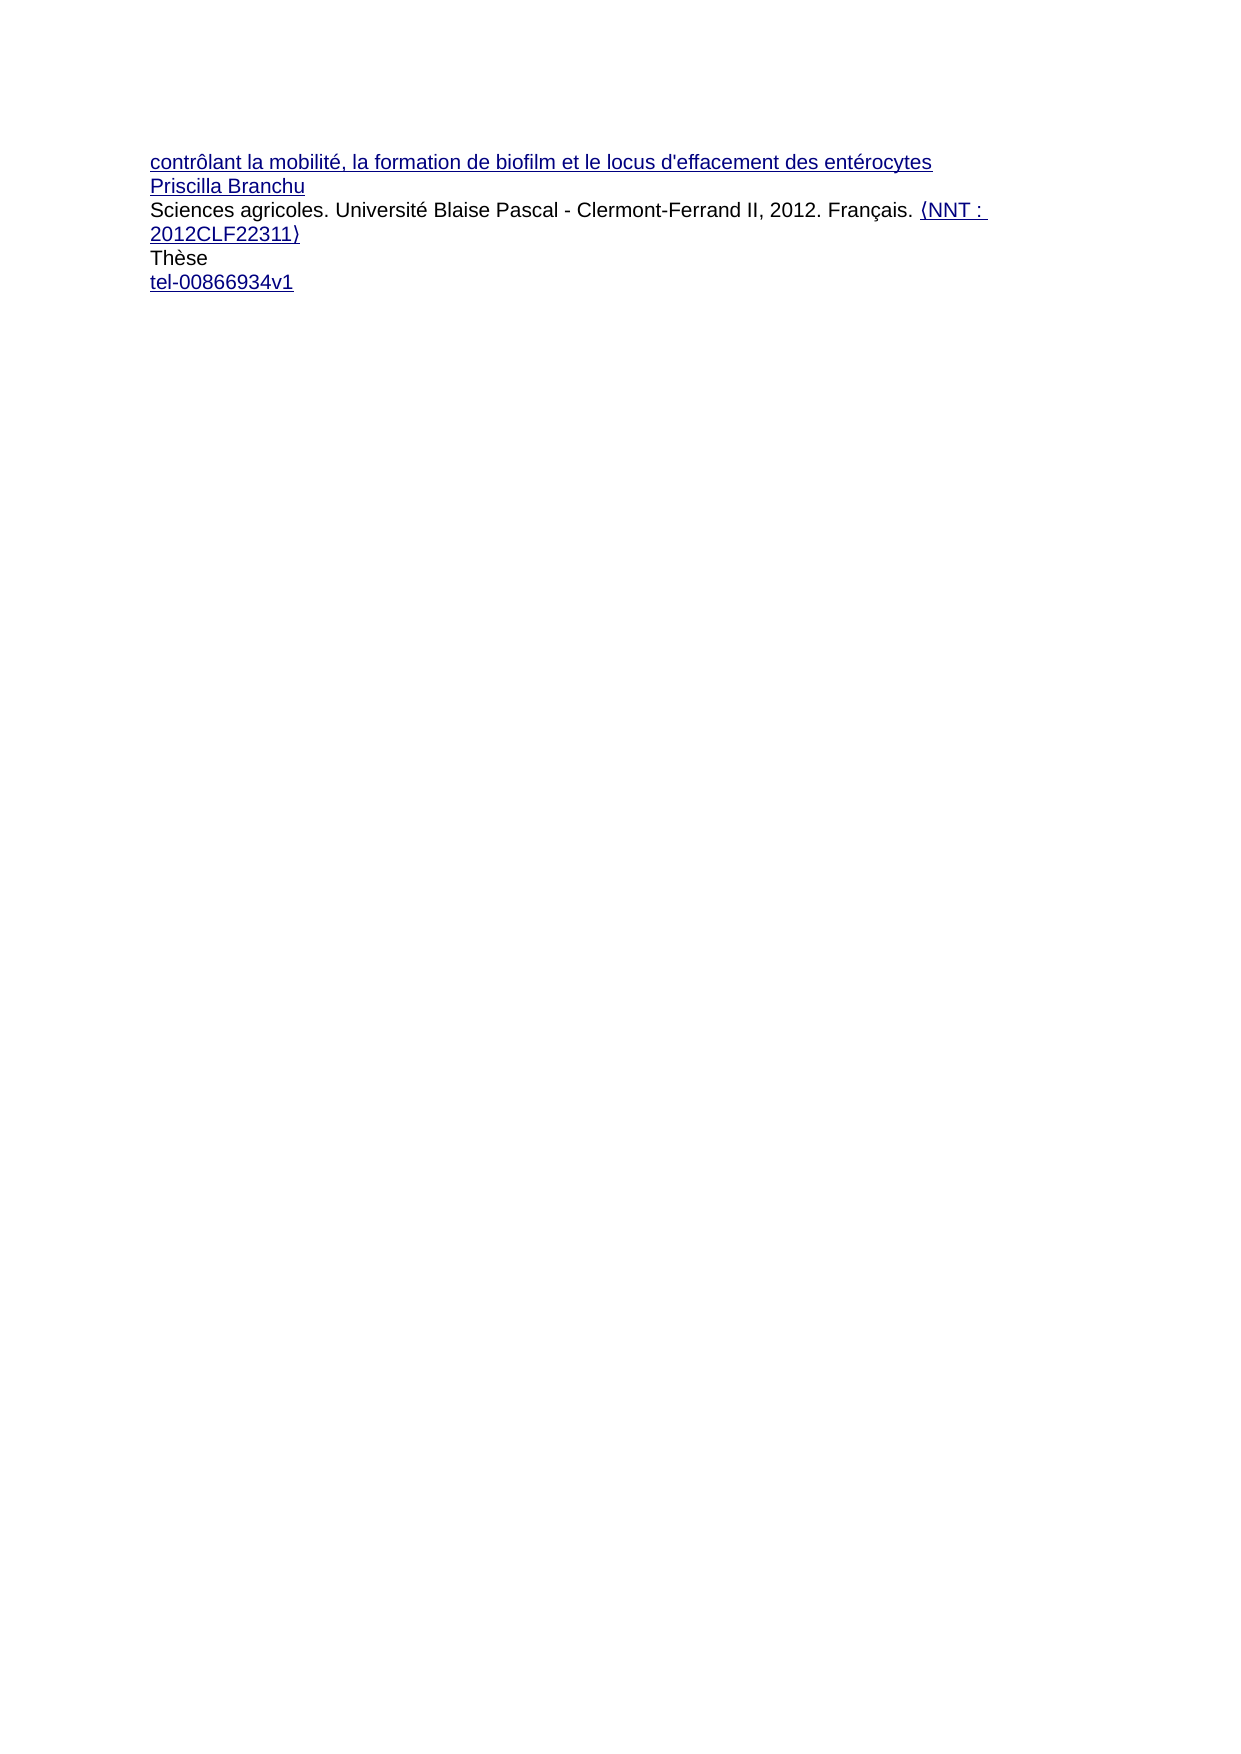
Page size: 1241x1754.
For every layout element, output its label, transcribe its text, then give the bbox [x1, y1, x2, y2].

table_cell Pathogénicité des Escherichia coli entérohémorragiques : identification de voies de régulation contrôlant la mobilité, la formation de biofilm et le locus d'effacement des entérocytes Priscilla Branchu Sciences agricoles. Université Blaise Pascal - Clermont-Ferrand II, 2012. Français. ⟨NNT : 2012CLF22311⟩ Thèse tel-00866934v1 [150, 150, 1090, 294]
